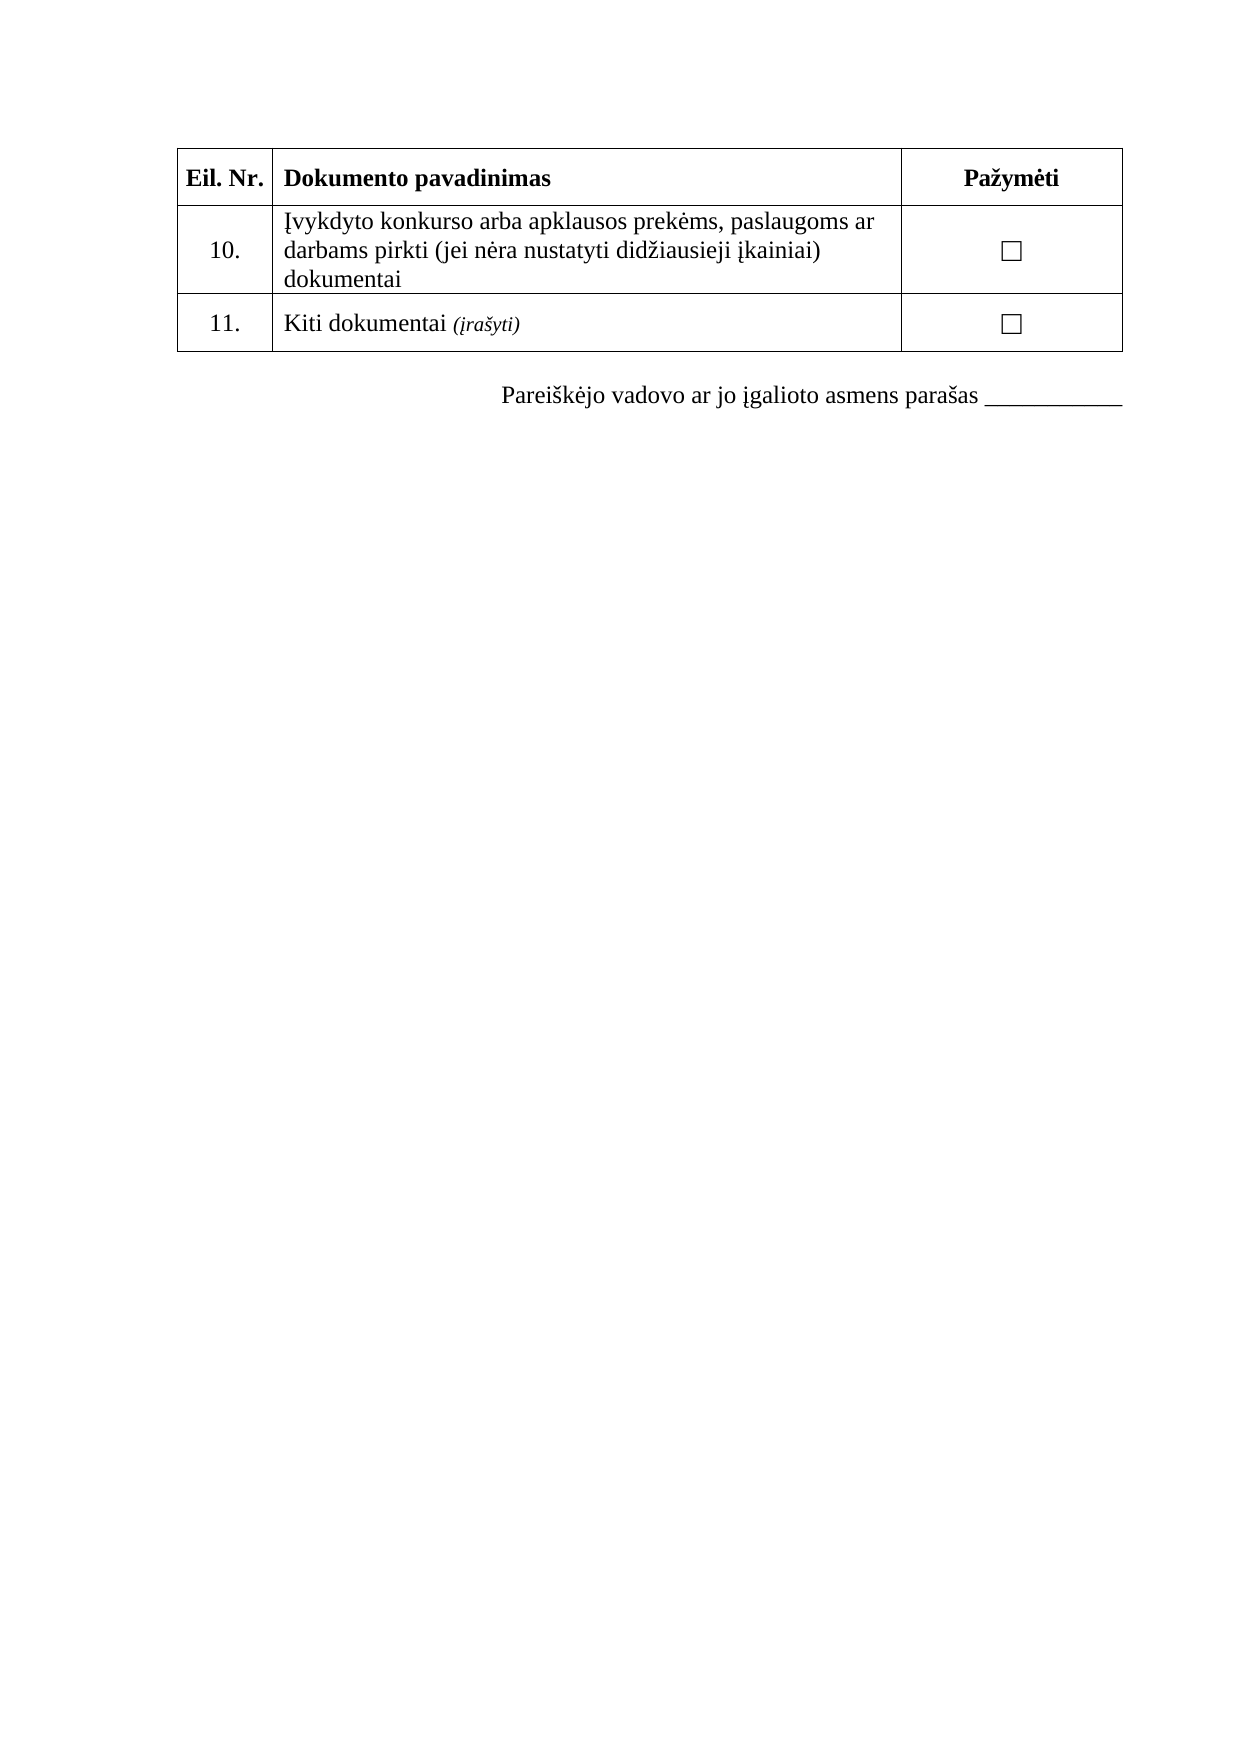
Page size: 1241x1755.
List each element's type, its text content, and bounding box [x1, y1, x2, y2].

table_cell Įvykdyto konkurso arba apklausos prekėms, paslaugoms ar darbams pirkti (jei nėra nustatyti didžiausieji įkainiai) dokumentai [273, 206, 901, 293]
table_header Dokumento pavadinimas [273, 149, 901, 205]
table_cell 11. [178, 294, 272, 351]
table_header Eil. Nr. [178, 149, 272, 205]
table_cell 10. [178, 206, 272, 293]
table_cell □ [902, 206, 1122, 293]
table_cell □ [902, 294, 1122, 351]
table_header Pažymėti [902, 149, 1122, 205]
text Pareiškėjo vadovo ar jo įgalioto asmens parašas ___________ [177, 380, 1122, 409]
table_cell Kiti dokumentai (įrašyti) [273, 294, 901, 351]
